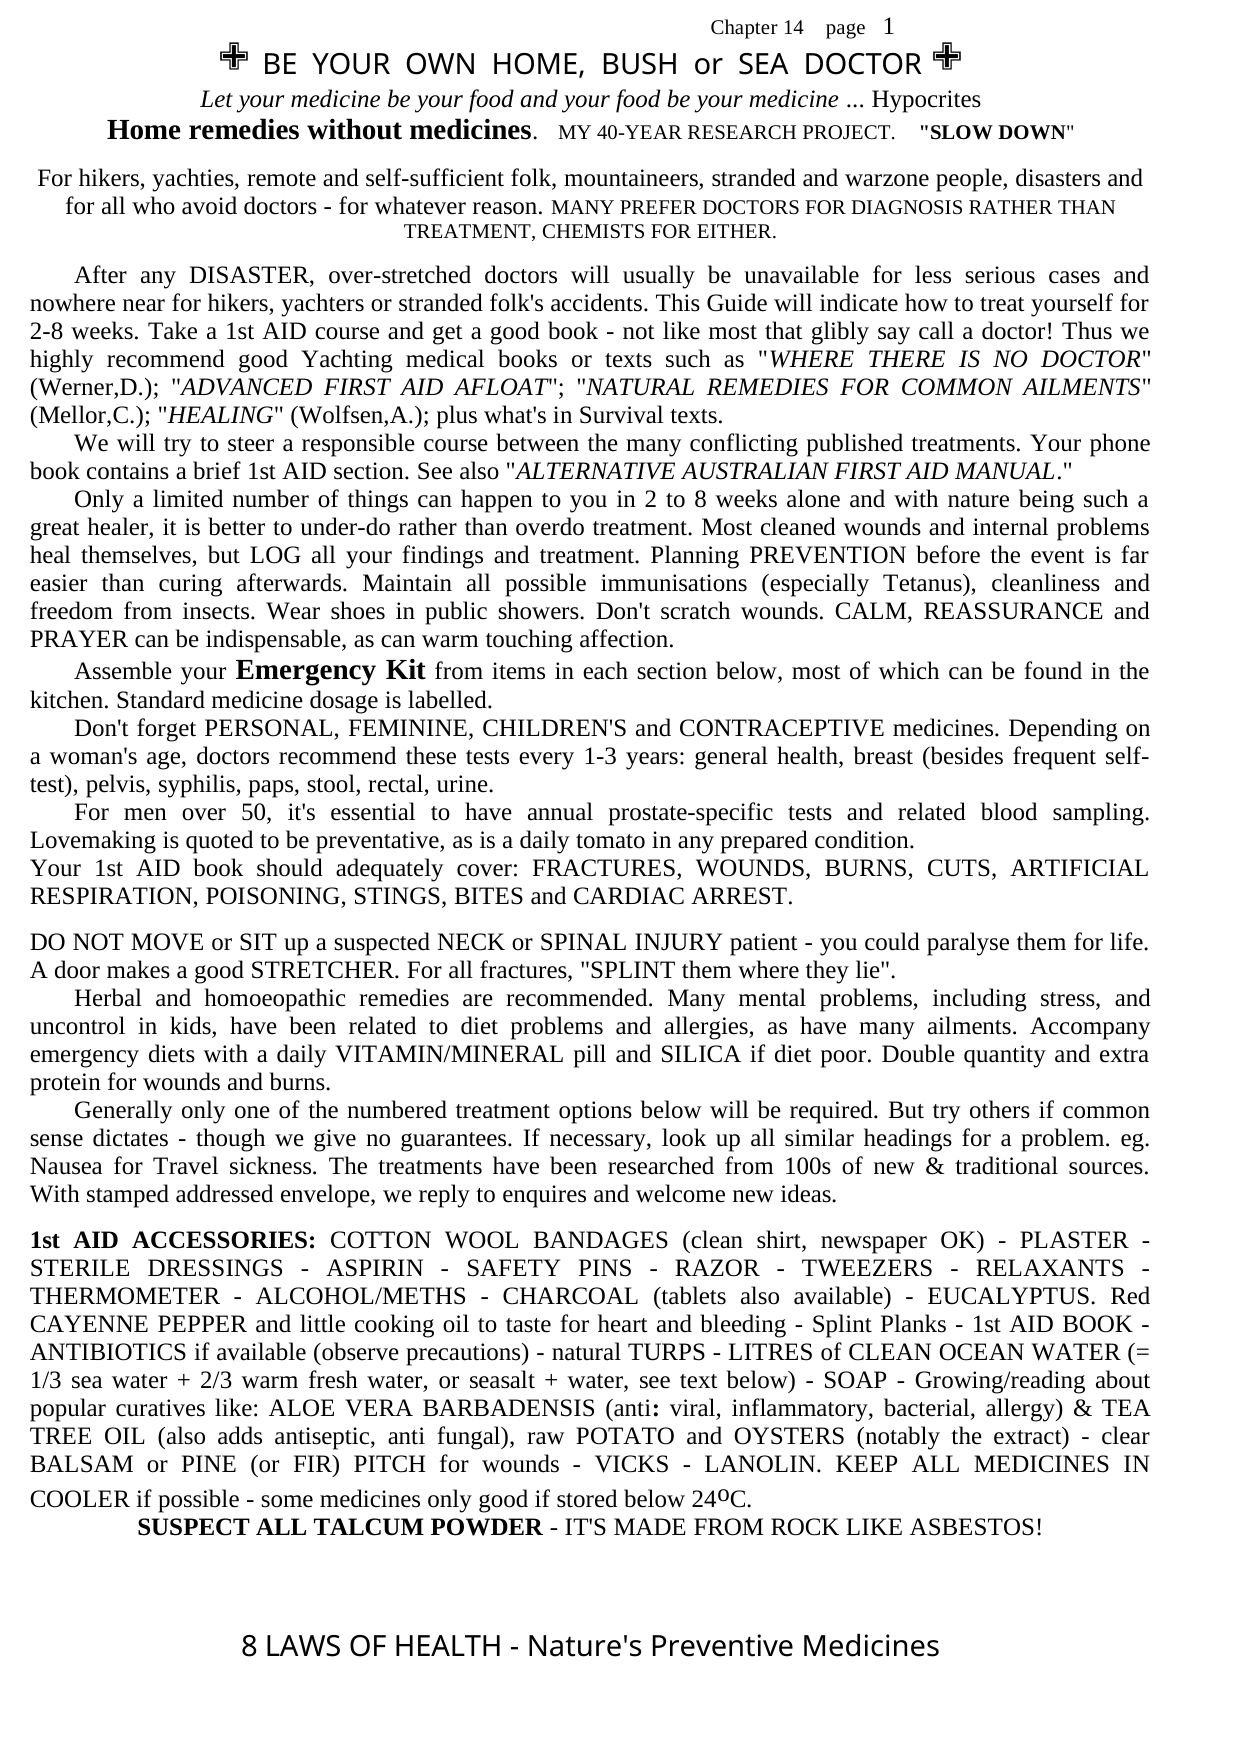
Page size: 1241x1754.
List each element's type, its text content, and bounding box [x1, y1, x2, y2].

text 1st AID ACCESSORIES: COTTON WOOL BANDAGES (clean shirt, newspaper OK) - PLASTER - STERILE DRESSINGS - ASPIRIN - SAFETY PINS - RAZOR - TWEEZERS - RELAXANTS - THERMOMETER - ALCOHOL/METHS - CHARCOAL (tablets also available) - EUCALYPTUS. Red CAYENNE PEPPER and little cooking oil to taste for heart and bleeding - Splint Planks - 1st AID BOOK - ANTIBIOTICS if available (observe precautions) - natural TURPS - LITRES of CLEAN OCEAN WATER (= 1/3 sea water + 2/3 warm fresh water, or seasalt + water, see text below) - SOAP - Growing/reading about popular curatives like: ALOE VERA BARBADENSIS (anti: viral, inflammatory, bacterial, allergy) & TEA TREE OIL (also adds antiseptic, anti fungal), raw POTATO and OYSTERS (notably the extract) - clear BALSAM or PINE (or FIR) PITCH for wounds - VICKS - LANOLIN. KEEP ALL MEDICINES IN COOLER if possible - some medicines only good if stored below 24oC. [29, 1226, 1151, 1513]
text Only a limited number of things can happen to you in 2 to 8 weeks alone and with nature being such a great healer, it is better to under-do rather than overdo treatment. Most cleaned wounds and internal problems heal themselves, but LOG all your findings and treatment. Planning PREVENTION before the event is far easier than curing afterwards. Maintain all possible immunisations (especially Tetanus), cleanliness and freedom from insects. Wear shoes in public showers. Don't scratch wounds. CALM, REASSURANCE and PRAYER can be indispensable, as can warm touching affection. [29, 485, 1151, 653]
text 8 LAWS OF HEALTH - Nature's Preventive Medicines [29, 1625, 1151, 1665]
text Assemble your Emergency Kit from items in each section below, most of which can be found in the kitchen. Standard medicine dosage is labelled. [29, 653, 1151, 714]
text We will try to steer a responsible course between the many conflicting published treatments. Your phone book contains a brief 1st AID section. See also "ALTERNATIVE AUSTRALIAN FIRST AID MANUAL." [29, 429, 1151, 485]
text Generally only one of the numbered treatment options below will be required. But try others if common sense dictates - though we give no guarantees. If necessary, look up all similar headings for a problem. eg. Nausea for Travel sickness. The treatments have been researched from 100s of new & traditional sources. With stamped addressed envelope, we reply to enquires and welcome new ideas. [29, 1096, 1151, 1208]
text After any DISASTER, over-stretched doctors will usually be unavailable for less serious cases and nowhere near for hikers, yachters or stranded folk's accidents. This Guide will indicate how to treat yourself for 2-8 weeks. Take a 1st AID course and get a good book - not like most that glibly say call a doctor! Thus we highly recommend good Yachting medical books or texts such as "WHERE THERE IS NO DOCTOR" (Werner,D.); "ADVANCED FIRST AID AFLOAT"; "NATURAL REMEDIES FOR COMMON AILMENTS" (Mellor,C.); "HEALING" (Wolfsen,A.); plus what's in Survival texts. [29, 261, 1151, 429]
text Home remedies without medicines. MY 40-YEAR RESEARCH PROJECT. "SLOW DOWN" [29, 113, 1151, 146]
text Your 1st AID book should adequately cover: FRACTURES, WOUNDS, BURNS, CUTS, ARTIFICIAL RESPIRATION, POISONING, STINGS, BITES and CARDIAC ARREST. [29, 854, 1151, 910]
text DO NOT MOVE or SIT up a suspected NECK or SPINAL INJURY patient - you could paralyse them for life. A door makes a good STRETCHER. For all fractures, "SPLINT them where they lie". [29, 928, 1151, 984]
text Let your medicine be your food and your food be your medicine ... Hypocrites [29, 85, 1151, 113]
text BE YOUR OWN HOME, BUSH or SEA DOCTOR  [29, 40, 1151, 85]
text SUSPECT ALL TALCUM POWDER - IT'S MADE FROM ROCK LIKE ASBESTOS! [29, 1513, 1151, 1541]
text Don't forget PERSONAL, FEMININE, CHILDREN'S and CONTRACEPTIVE medicines. Depending on a woman's age, doctors recommend these tests every 1-3 years: general health, breast (besides frequent self-test), pelvis, syphilis, paps, stool, rectal, urine. [29, 714, 1151, 798]
text For men over 50, it's essential to have annual prostate-specific tests and related blood sampling. Lovemaking is quoted to be preventative, as is a daily tomato in any prepared condition. [29, 798, 1151, 854]
text Herbal and homoeopathic remedies are recommended. Many mental problems, including stress, and uncontrol in kids, have been related to diet problems and allergies, as have many ailments. Accompany emergency diets with a daily VITAMIN/MINERAL pill and SILICA if diet poor. Double quantity and extra protein for wounds and burns. [29, 984, 1151, 1096]
text For hikers, yachties, remote and self-sufficient folk, mountaineers, stranded and warzone people, disasters and for all who avoid doctors - for whatever reason. MANY PREFER DOCTORS FOR DIAGNOSIS RATHER THAN TREATMENT, CHEMISTS FOR EITHER. [29, 164, 1151, 243]
